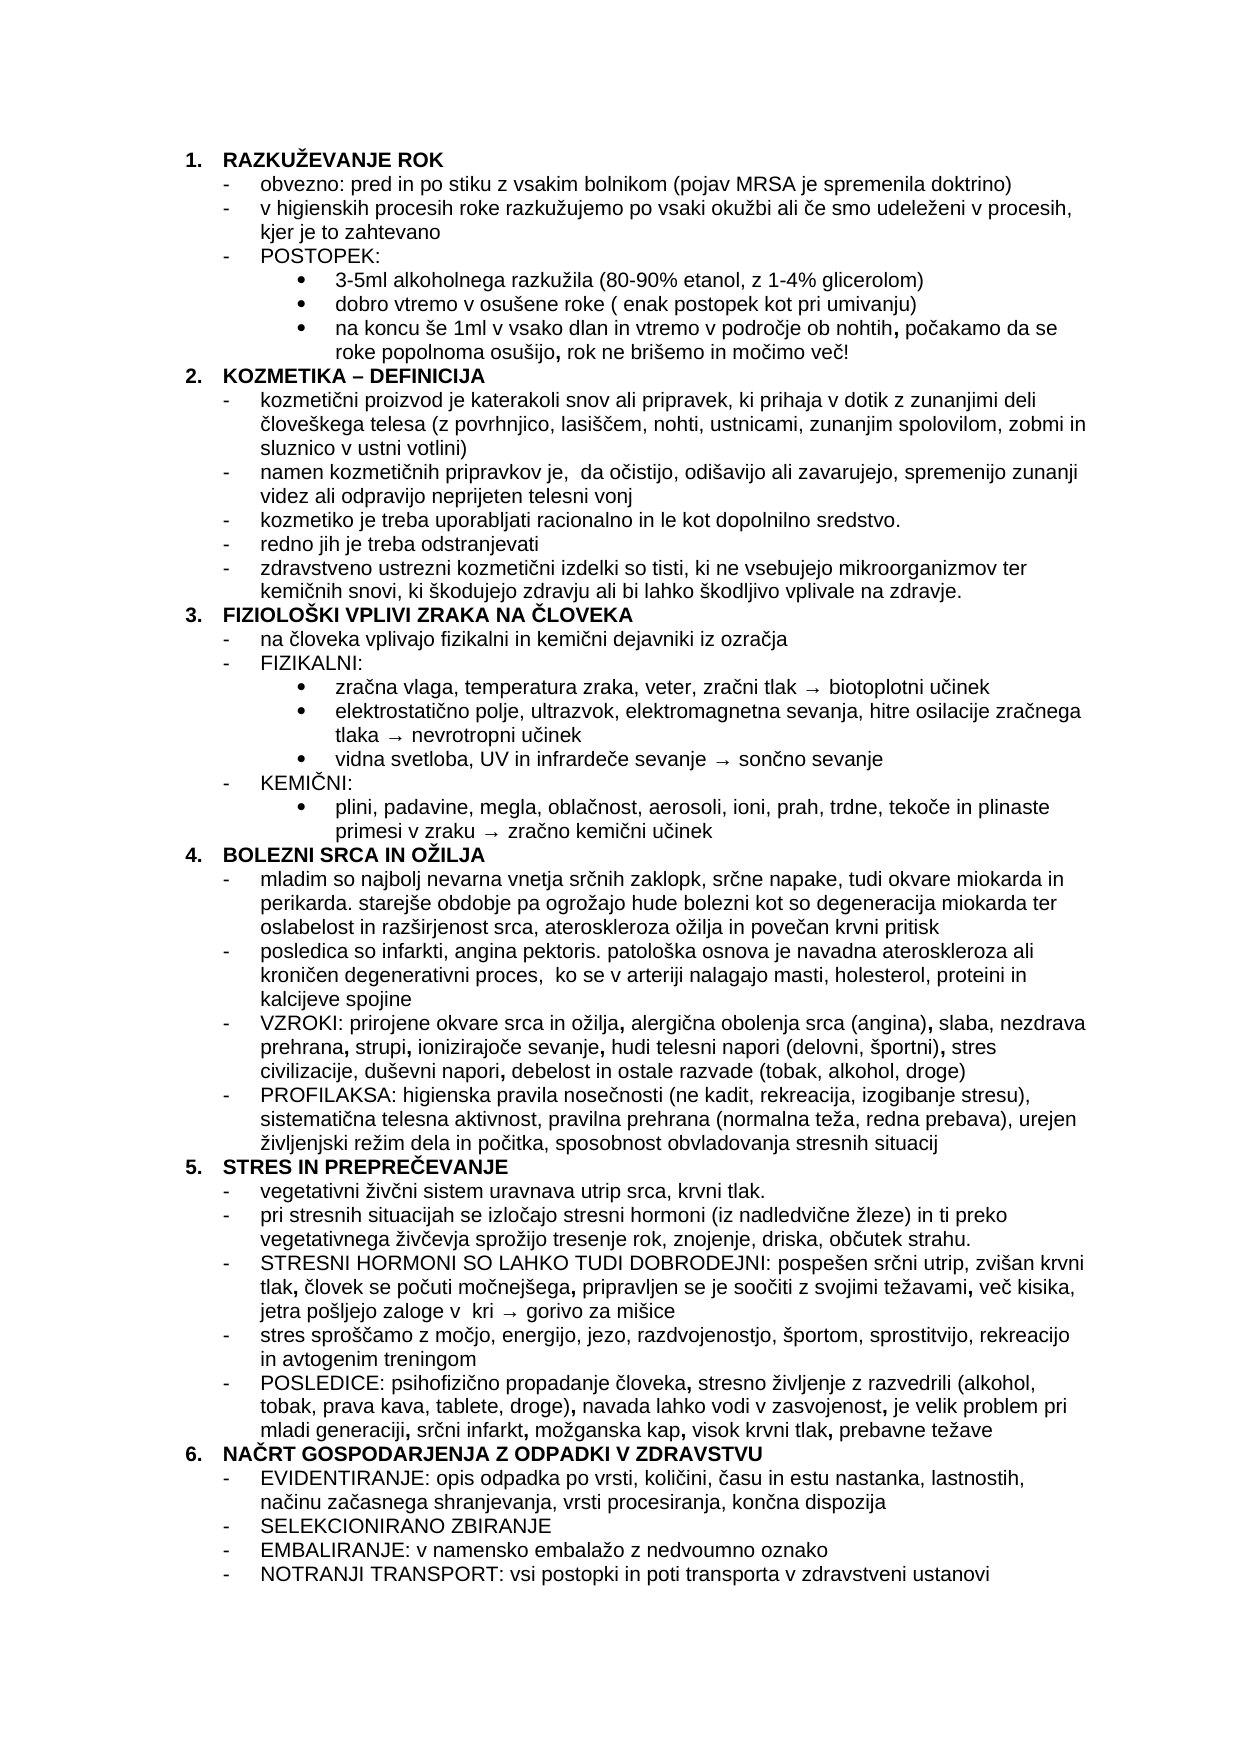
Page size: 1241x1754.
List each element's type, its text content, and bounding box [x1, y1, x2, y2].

list NAČRT GOSPODARJENJA Z ODPADKI V ZDRAVSTVU [185, 1442, 1092, 1466]
list mladim so najbolj nevarna vnetja srčnih zaklopk, srčne napake, tudi okvare miokarda in perikarda. starejše obdobje pa ogrožajo hude bolezni kot so degeneracija miokarda ter oslabelost in razširjenost srca, ateroskleroza ožilja in povečan krvni pritisk [223, 867, 1092, 939]
list KOZMETIKA – DEFINICIJA [185, 364, 1092, 388]
list POSTOPEK: [223, 243, 1092, 267]
list kozmetiko je treba uporabljati racionalno in le kot dopolnilno sredstvo. [223, 507, 1092, 531]
list FIZIKALNI: [223, 651, 1092, 675]
list STRES IN PREPREČEVANJE [185, 1155, 1092, 1179]
list elektrostatično polje, ultrazvok, elektromagnetna sevanja, hitre osilacije zračnega tlaka → nevrotropni učinek [298, 699, 1092, 747]
list BOLEZNI SRCA IN OŽILJA [185, 843, 1092, 867]
list SELEKCIONIRANO ZBIRANJE [223, 1514, 1092, 1538]
list stres sproščamo z močjo, energijo, jezo, razdvojenostjo, športom, sprostitvijo, rekreacijo in avtogenim treningom [223, 1322, 1092, 1370]
list posledica so infarkti, angina pektoris. patološka osnova je navadna ateroskleroza ali kroničen degenerativni proces, ko se v arteriji nalagajo masti, holesterol, proteini in kalcijeve spojine [223, 939, 1092, 1011]
list zdravstveno ustrezni kozmetični izdelki so tisti, ki ne vsebujejo mikroorganizmov ter kemičnih snovi, ki škodujejo zdravju ali bi lahko škodljivo vplivale na zdravje. [223, 555, 1092, 603]
list FIZIOLOŠKI VPLIVI ZRAKA NA ČLOVEKA [185, 603, 1092, 627]
list EVIDENTIRANJE: opis odpadka po vrsti, količini, času in estu nastanka, lastnostih, načinu začasnega shranjevanja, vrsti procesiranja, končna dispozija [223, 1466, 1092, 1514]
list obvezno: pred in po stiku z vsakim bolnikom (pojav MRSA je spremenila doktrino) [223, 172, 1092, 196]
list vegetativni živčni sistem uravnava utrip srca, krvni tlak. [223, 1179, 1092, 1203]
list dobro vtremo v osušene roke ( enak postopek kot pri umivanju) [298, 292, 1092, 316]
list NOTRANJI TRANSPORT: vsi postopki in poti transporta v zdravstveni ustanovi [223, 1562, 1092, 1586]
list RAZKUŽEVANJE ROK [185, 148, 1092, 172]
list v higienskih procesih roke razkužujemo po vsaki okužbi ali če smo udeleženi v procesih, kjer je to zahtevano [223, 196, 1092, 243]
list na koncu še 1ml v vsako dlan in vtremo v področje ob nohtih, počakamo da se roke popolnoma osušijo, rok ne brišemo in močimo več! [298, 316, 1092, 364]
list zračna vlaga, temperatura zraka, veter, zračni tlak → biotoplotni učinek [298, 675, 1092, 699]
list redno jih je treba odstranjevati [223, 531, 1092, 555]
list STRESNI HORMONI SO LAHKO TUDI DOBRODEJNI: pospešen srčni utrip, zvišan krvni tlak, človek se počuti močnejšega, pripravljen se je soočiti z svojimi težavami, več kisika, jetra pošljejo zaloge v kri → gorivo za mišice [223, 1251, 1092, 1322]
list PROFILAKSA: higienska pravila nosečnosti (ne kadit, rekreacija, izogibanje stresu), sistematična telesna aktivnost, pravilna prehrana (normalna teža, redna prebava), urejen življenjski režim dela in počitka, sposobnost obvladovanja stresnih situacij [223, 1083, 1092, 1155]
list pri stresnih situacijah se izločajo stresni hormoni (iz nadledvične žleze) in ti preko vegetativnega živčevja sprožijo tresenje rok, znojenje, driska, občutek strahu. [223, 1203, 1092, 1251]
list POSLEDICE: psihofizično propadanje človeka, stresno življenje z razvedrili (alkohol, tobak, prava kava, tablete, droge), navada lahko vodi v zasvojenost, je velik problem pri mladi generaciji, srčni infarkt, možganska kap, visok krvni tlak, prebavne težave [223, 1370, 1092, 1442]
list na človeka vplivajo fizikalni in kemični dejavniki iz ozračja [223, 627, 1092, 651]
list vidna svetloba, UV in infrardeče sevanje → sončno sevanje [298, 747, 1092, 771]
list VZROKI: prirojene okvare srca in ožilja, alergična obolenja srca (angina), slaba, nezdrava prehrana, strupi, ionizirajoče sevanje, hudi telesni napori (delovni, športni), stres civilizacije, duševni napori, debelost in ostale razvade (tobak, alkohol, droge) [223, 1011, 1092, 1083]
list kozmetični proizvod je katerakoli snov ali pripravek, ki prihaja v dotik z zunanjimi deli človeškega telesa (z povrhnjico, lasiščem, nohti, ustnicami, zunanjim spolovilom, zobmi in sluznico v ustni votlini) [223, 388, 1092, 459]
list EMBALIRANJE: v namensko embalažo z nedvoumno oznako [223, 1538, 1092, 1562]
list plini, padavine, megla, oblačnost, aerosoli, ioni, prah, trdne, tekoče in plinaste primesi v zraku → zračno kemični učinek [298, 795, 1092, 843]
list namen kozmetičnih pripravkov je, da očistijo, odišavijo ali zavarujejo, spremenijo zunanji videz ali odpravijo neprijeten telesni vonj [223, 459, 1092, 507]
list KEMIČNI: [223, 771, 1092, 795]
list 3-5ml alkoholnega razkužila (80-90% etanol, z 1-4% glicerolom) [298, 267, 1092, 292]
